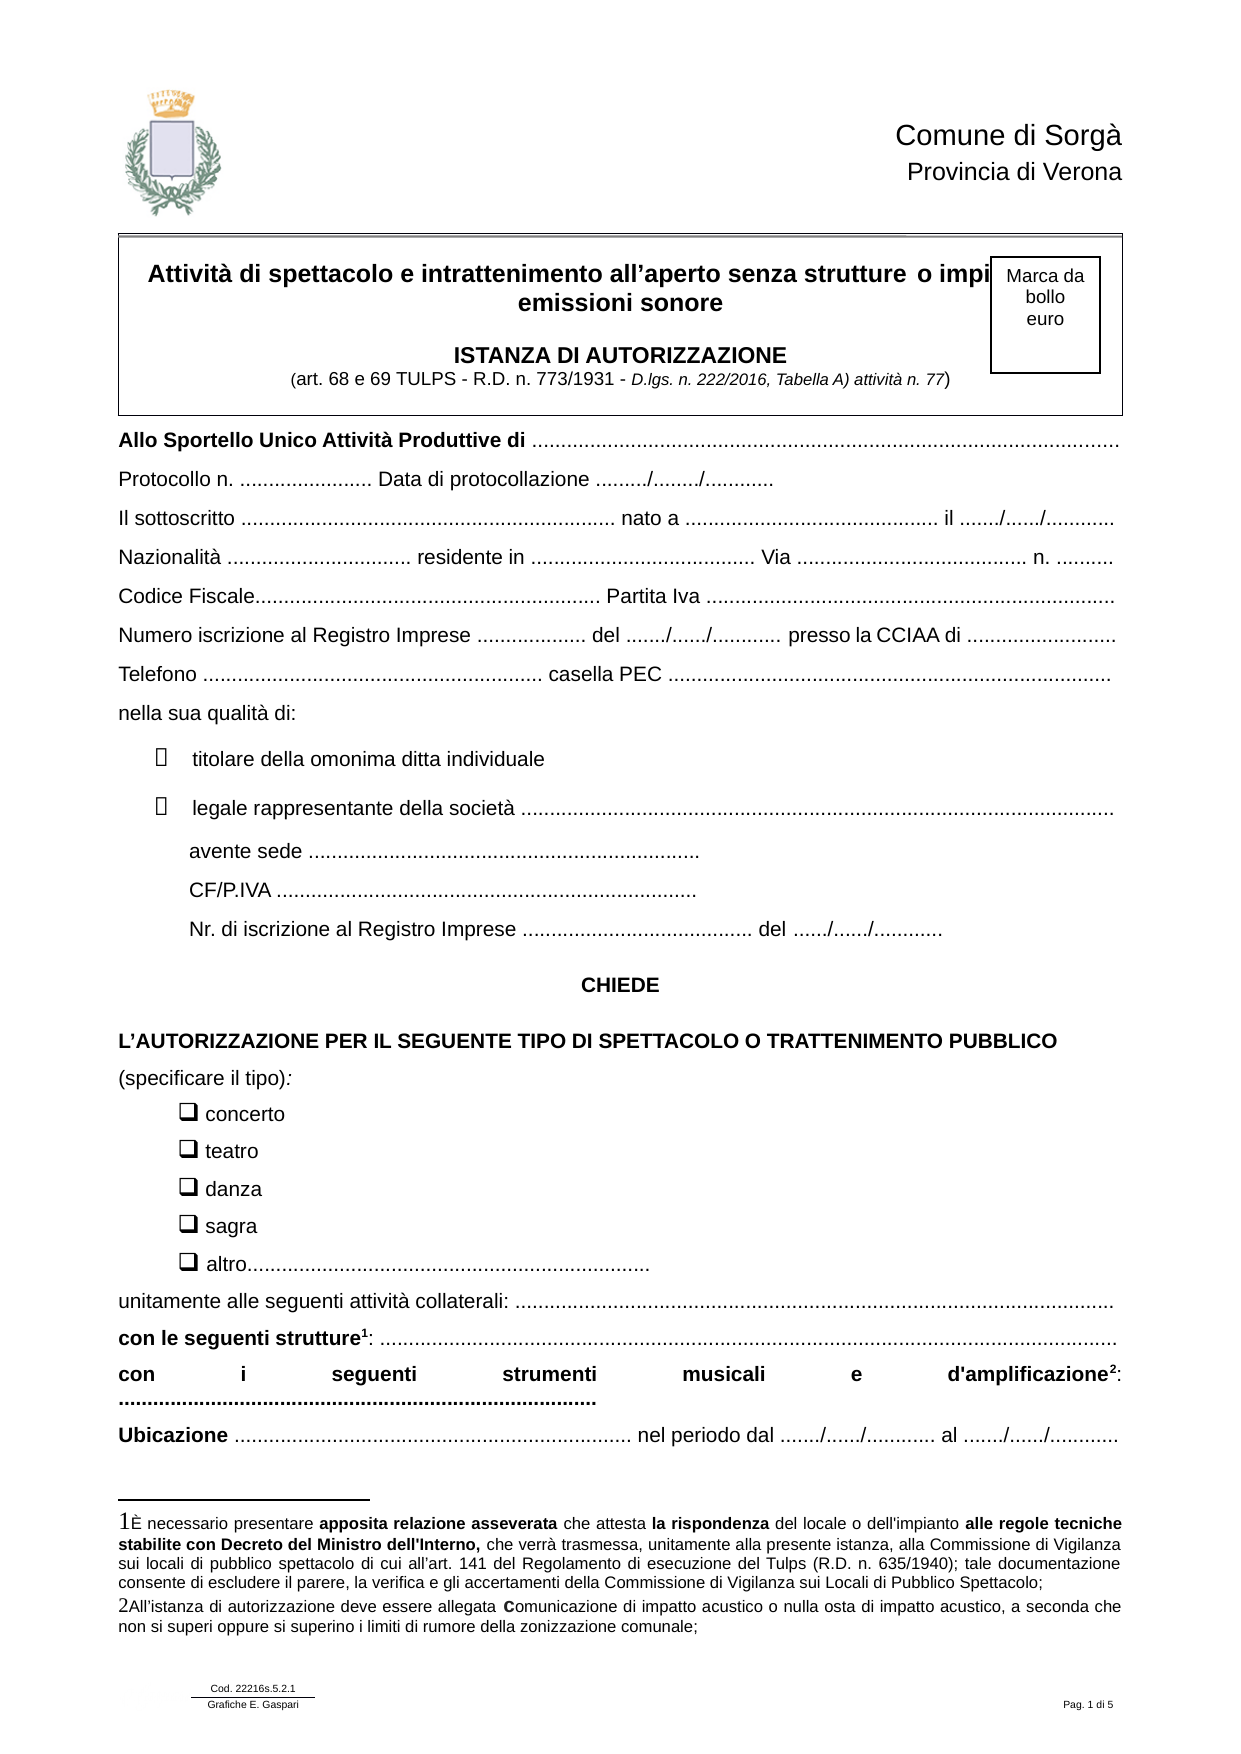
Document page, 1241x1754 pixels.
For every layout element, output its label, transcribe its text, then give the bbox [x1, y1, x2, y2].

text CF/P.IVA ......................................................................... [189, 878, 1122, 902]
text È necessario presentare apposita relazione asseverata che attesta la rispondenza del locale o dell'impianto alle regole tecniche stabilite con Decreto del Ministro dell'Interno, che verrà trasmessa, unitamente alla presente istanza, alla Commissione di Vigilanza sui locali di pubblico spettacolo di cui all’art. 141 del Regolamento di esecuzione del Tulps (R.D. n. 635/1940); tale documentazione consente di escludere il parere, la verifica e gli accertamenti della Commissione di Vigilanza sui Locali di Pubblico Spettacolo; [118, 1506, 1122, 1592]
text  sagra [177, 1214, 1122, 1239]
text nella sua qualità di: [118, 700, 1122, 724]
text  altro...................................................................... [177, 1252, 1122, 1277]
text con i seguenti strumenti musicali e d'amplificazione: ................................................................................... [118, 1362, 1122, 1410]
text Comune di Sorgà [224, 118, 1122, 152]
text Il sottoscritto ................................................................. nato a ............................................ il ......./....../............ [118, 506, 1122, 530]
text Nazionalità ................................ residente in ....................................... Via ........................................ n. .......... [118, 545, 1122, 569]
text Telefono ........................................................... casella PEC ............................................................................. [118, 661, 1122, 685]
text Numero iscrizione al Registro Imprese ................... del ......./....../............ presso la CCIAA di .......................... [118, 623, 1122, 647]
text Provincia di Verona [224, 157, 1122, 185]
text  legale rappresentante della società ....................................................................................................... [153, 789, 1122, 823]
text Codice Fiscale............................................................ Partita Iva ....................................................................... [118, 584, 1122, 608]
text Allo Sportello Unico Attività Produttive di [118, 428, 1122, 452]
table_header Attività di spettacolo e intrattenimento all’aperto senza strutture o impianti, con emissioni sonore ISTANZA DI AUTORIZZAZIONE (art. 68 e 69 TULPS - R.D. n. 773/1931 - D.lgs. n. 222/2016, Tabella A) attività n. 77) [119, 238, 1122, 415]
text Nr. di iscrizione al Registro Imprese ........................................ del ....../....../............ [189, 917, 1122, 941]
text Ubicazione ..................................................................... nel periodo dal ......./....../............ al ......./....../............ [118, 1423, 1122, 1447]
text avente sede .................................................................... [189, 839, 1122, 863]
text  danza [177, 1177, 1122, 1202]
text Protocollo n. ....................... Data di protocollazione ........./......../............ [118, 467, 1122, 491]
text unitamente alle seguenti attività collaterali: ........................................................................................................ [118, 1289, 1122, 1313]
text CHIEDE [118, 973, 1122, 997]
text (specificare il tipo): [118, 1065, 1122, 1089]
text  concerto [177, 1102, 1122, 1127]
text con le seguenti strutture: ................................................................................................................................ [118, 1326, 1122, 1350]
text  titolare della omonima ditta individuale [153, 739, 1122, 773]
text  teatro [177, 1139, 1122, 1164]
text L’AUTORIZZAZIONE PER IL SEGUENTE TIPO DI SPETTACOLO O TRATTENIMENTO PUBBLICO [118, 1029, 1122, 1053]
text All’istanza di autorizzazione deve essere allegata comunicazione di impatto acustico o nulla osta di impatto acustico, a seconda che non si superi oppure si superino i limiti di rumore della zonizzazione comunale; [118, 1592, 1122, 1636]
picture [122, 87, 224, 219]
